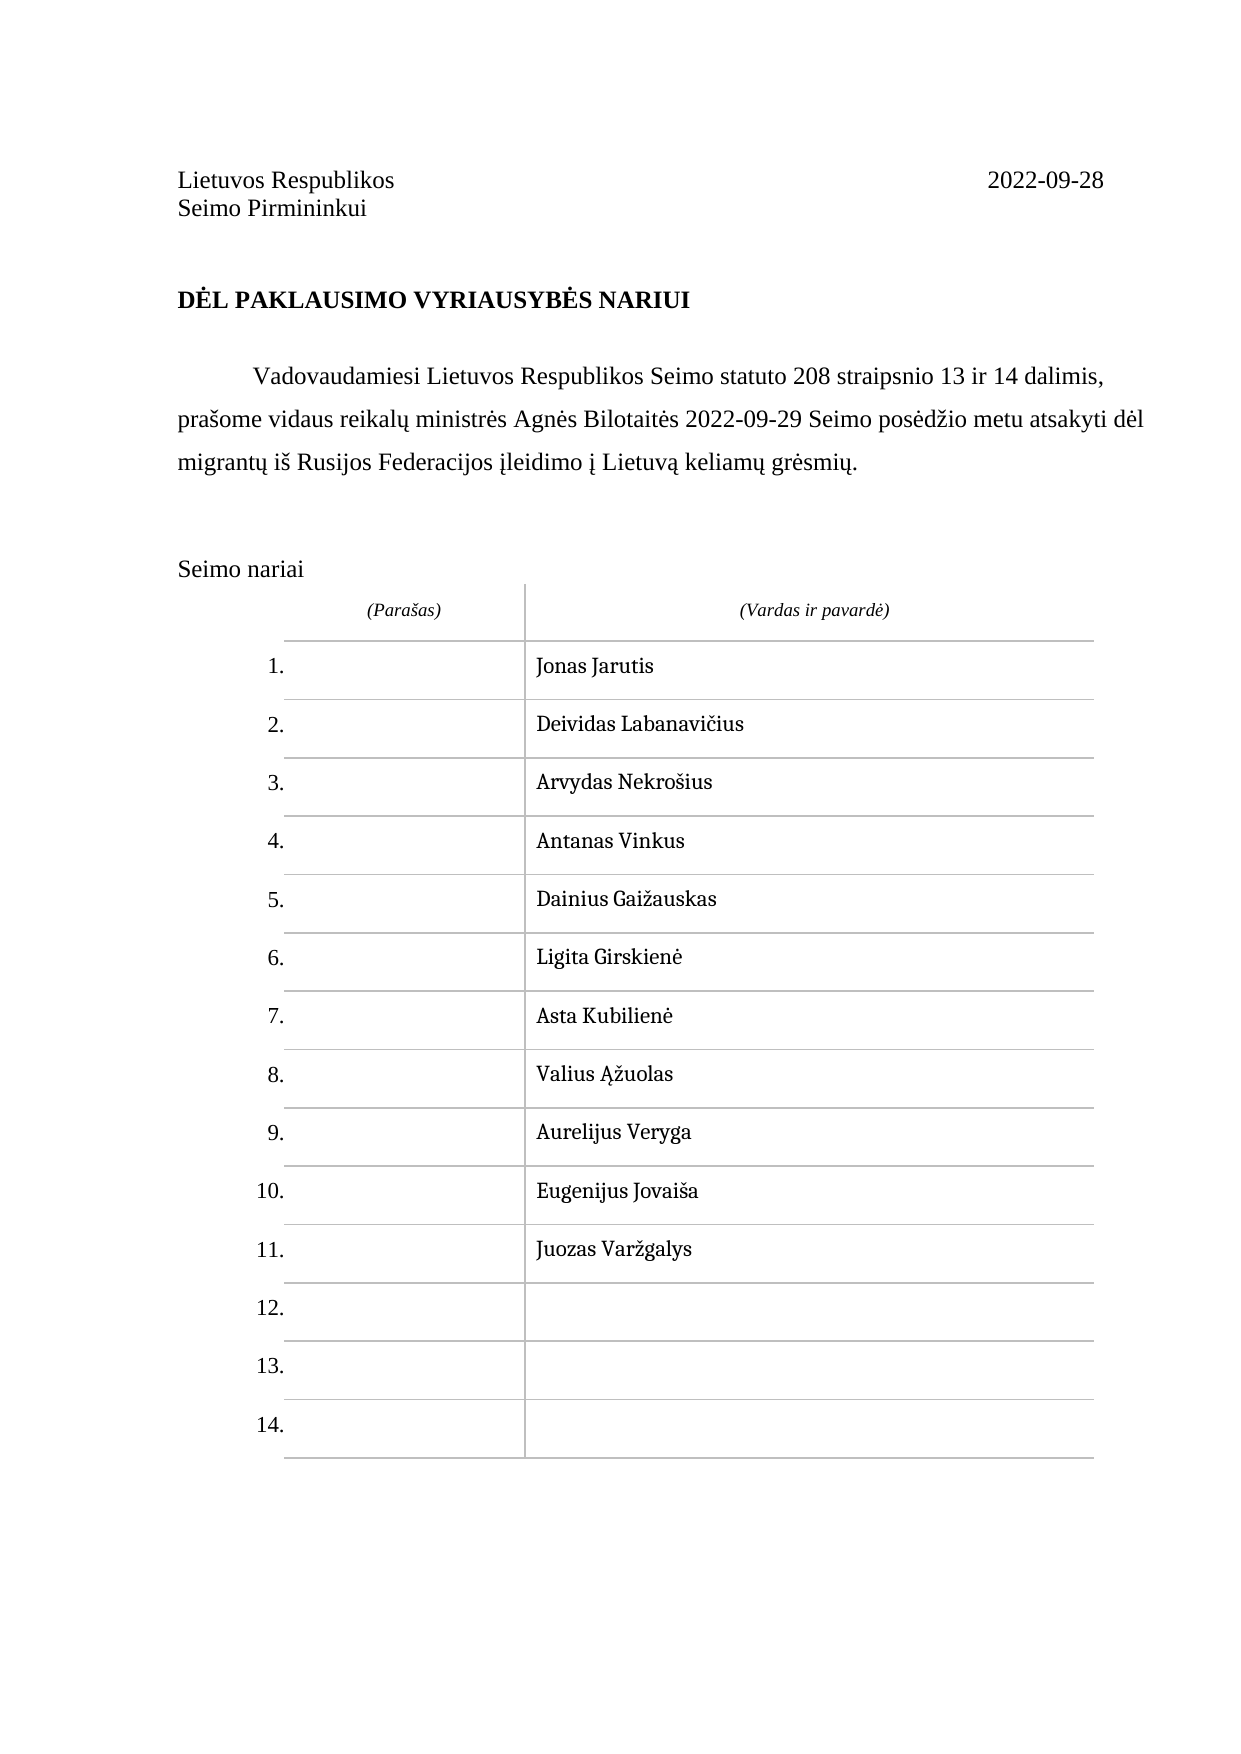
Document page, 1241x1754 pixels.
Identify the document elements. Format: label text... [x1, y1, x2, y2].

table_cell 1. [252, 640, 284, 699]
table_cell [284, 1284, 524, 1340]
table_cell [284, 700, 524, 757]
table_cell [284, 992, 524, 1049]
table_cell Arvydas Nekrošius [526, 759, 1094, 815]
table_cell [526, 1284, 1094, 1340]
table_cell [284, 1109, 524, 1165]
text Lietuvos Respublikos 2022-09-28 [177, 165, 1181, 193]
table_cell 9. [252, 1107, 284, 1165]
table_cell 10. [252, 1165, 284, 1224]
table_cell 13. [252, 1340, 284, 1399]
table_cell 4. [252, 815, 284, 874]
table_cell 11. [252, 1224, 284, 1282]
table_header [252, 584, 284, 640]
table_cell Juozas Varžgalys [526, 1225, 1094, 1282]
table_cell 2. [252, 699, 284, 757]
table_cell Jonas Jarutis [526, 642, 1094, 699]
table_cell [284, 1050, 524, 1107]
table_cell Deividas Labanavičius [526, 700, 1094, 757]
table_cell Eugenijus Jovaiša [526, 1167, 1094, 1224]
table_cell Asta Kubilienė [526, 992, 1094, 1049]
text Vadovaudamiesi Lietuvos Respublikos Seimo statuto 208 straipsnio 13 ir 14 dalimis, prašome vidaus reikalų ministrės Agnės Bilotaitės 2022-09-29 Seimo posėdžio metu atsakyti dėl migrantų iš Rusijos Federacijos įleidimo į Lietuvą keliamų grėsmių. [177, 361, 1181, 476]
table_cell [284, 642, 524, 699]
table_cell [526, 1400, 1094, 1457]
table_cell Aurelijus Veryga [526, 1109, 1094, 1165]
table_cell Ligita Girskienė [526, 934, 1094, 990]
table_cell [284, 875, 524, 932]
table_cell 5. [252, 874, 284, 932]
table_cell Antanas Vinkus [526, 817, 1094, 874]
table_header (Parašas) [284, 584, 524, 640]
table_cell Dainius Gaižauskas [526, 875, 1094, 932]
table_cell [284, 1225, 524, 1282]
table_cell 8. [252, 1049, 284, 1107]
table_cell [284, 1342, 524, 1399]
table_cell [284, 934, 524, 990]
table_cell 14. [252, 1399, 284, 1457]
table_cell Valius Ąžuolas [526, 1050, 1094, 1107]
text Seimo nariai [177, 554, 1181, 584]
text DĖL PAKLAUSIMO VYRIAUSYBĖS NARIUI [177, 285, 1181, 314]
table_cell 6. [252, 932, 284, 990]
table_cell [284, 1400, 524, 1457]
table_cell [526, 1342, 1094, 1399]
table_cell [284, 1167, 524, 1224]
table_cell [284, 817, 524, 874]
table_cell [284, 759, 524, 815]
table_cell 7. [252, 990, 284, 1049]
text Seimo Pirmininkui [177, 193, 1181, 222]
table_cell 3. [252, 757, 284, 815]
table_header (Vardas ir pavardė) [526, 584, 1094, 640]
table_cell 12. [252, 1282, 284, 1340]
